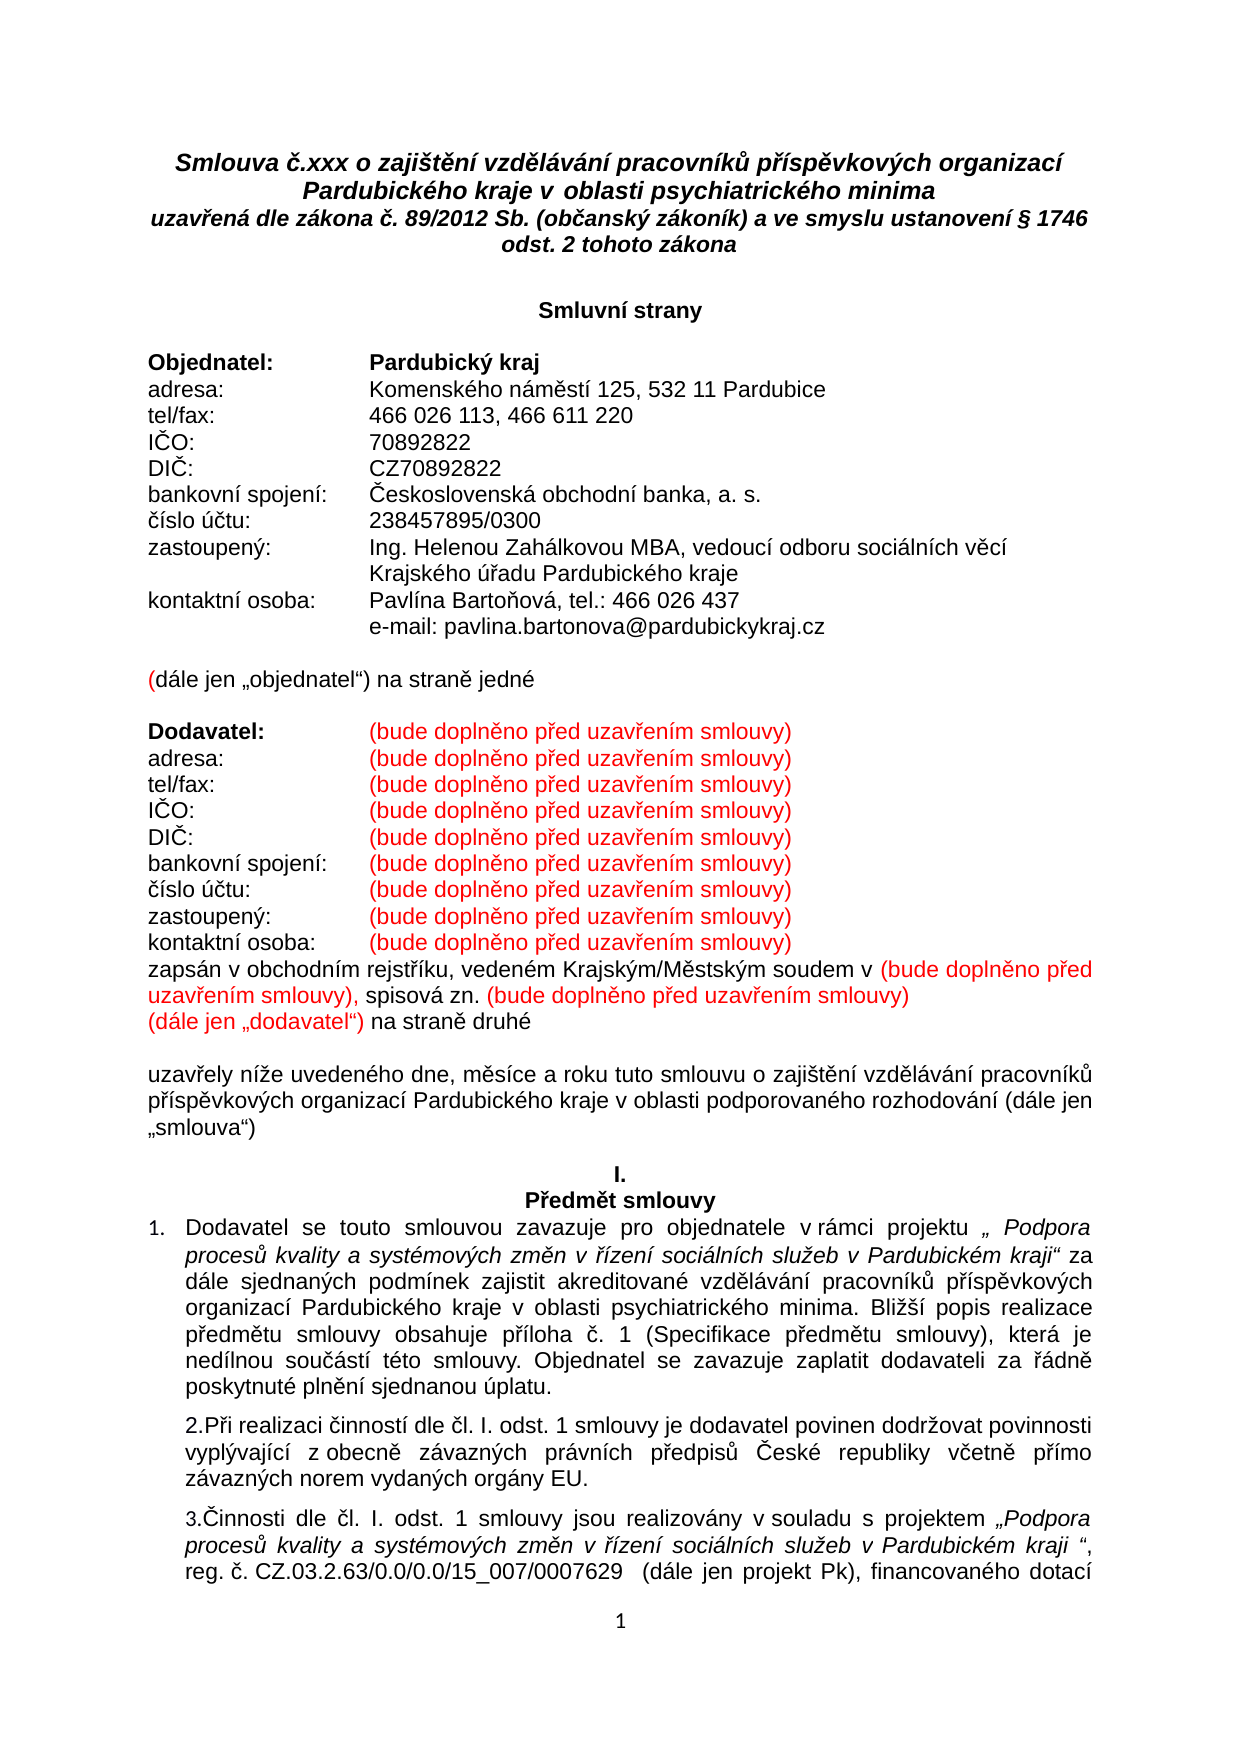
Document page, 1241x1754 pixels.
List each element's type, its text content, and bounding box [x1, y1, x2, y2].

text tel/fax: (bude doplněno před uzavřením smlouvy) [148, 771, 1093, 797]
text Smlouva č.xxx o zajištění vzdělávání pracovníků příspěvkových organizací Pardubického kraje v oblasti psychiatrického minima [148, 148, 1093, 205]
text uzavřená dle zákona č. 89/2012 Sb. (občanský zákoník) a ve smyslu ustanovení § 1746 odst. 2 tohoto zákona [148, 205, 1093, 258]
text číslo účtu: (bude doplněno před uzavřením smlouvy) [148, 876, 1093, 903]
text bankovní spojení: Československá obchodní banka, a. s. [148, 481, 1093, 507]
text zastoupený: (bude doplněno před uzavřením smlouvy) [148, 903, 1093, 929]
text DIČ: CZ70892822 [148, 455, 1093, 481]
text zastoupený: Ing. Helenou Zahálkovou MBA, vedoucí odboru sociálních věcí Krajského úřadu Pardubického kraje [148, 534, 1093, 587]
text uzavřely níže uvedeného dne, měsíce a roku tuto smlouvu o zajištění vzdělávání pracovníků příspěvkových organizací Pardubického kraje v oblasti podporovaného rozhodování (dále jen „smlouva“) [148, 1061, 1093, 1140]
text (dále jen „objednatel“) na straně jedné [148, 666, 1093, 692]
text DIČ: (bude doplněno před uzavřením smlouvy) [148, 824, 1093, 850]
text Předmět smlouvy [148, 1187, 1093, 1213]
text (dále jen „dodavatel“) na straně druhé [148, 1008, 1093, 1034]
text Smluvní strany [148, 297, 1093, 323]
text zapsán v obchodním rejstříku, vedeném Krajským/Městským soudem v (bude doplněno před uzavřením smlouvy), spisová zn. (bude doplněno před uzavřením smlouvy) [148, 956, 1093, 1008]
text adresa: (bude doplněno před uzavřením smlouvy) [148, 745, 1093, 771]
text IČO: 70892822 [148, 428, 1093, 455]
text kontaktní osoba: Pavlína Bartoňová, tel.: 466 026 437 [148, 587, 1093, 613]
list Při realizaci činností dle čl. I. odst. 1 smlouvy je dodavatel povinen dodržovat povinnosti vyplývající z obecně závazných právních předpisů České republiky včetně přímo závazných norem vydaných orgány EU. [185, 1412, 1093, 1491]
text IČO: (bude doplněno před uzavřením smlouvy) [148, 797, 1093, 824]
text tel/fax: 466 026 113, 466 611 220 [148, 402, 1093, 428]
text I. [148, 1161, 1093, 1187]
list Dodavatel se touto smlouvou zavazuje pro objednatele v rámci projektu „ Podpora procesů kvality a systémových změn v řízení sociálních služeb v Pardubickém kraji“ za dále sjednaných podmínek zajistit akreditované vzdělávání pracovníků příspěvkových organizací Pardubického kraje v oblasti psychiatrického minima. Bližší popis realizace předmětu smlouvy obsahuje příloha č. 1 (Specifikace předmětu smlouvy), která je nedílnou součástí této smlouvy. Objednatel se zavazuje zaplatit dodavateli za řádně poskytnuté plnění sjednanou úplatu. [148, 1213, 1093, 1400]
list Činnosti dle čl. I. odst. 1 smlouvy jsou realizovány v souladu s projektem „Podpora procesů kvality a systémových změn v řízení sociálních služeb v Pardubickém kraji “, reg. č. CZ.03.2.63/0.0/0.0/15_007/0007629 (dále jen projekt Pk), financovaného dotací [185, 1504, 1093, 1584]
text bankovní spojení: (bude doplněno před uzavřením smlouvy) [148, 850, 1093, 876]
text Objednatel: Pardubický kraj [148, 349, 1093, 376]
text Dodavatel: (bude doplněno před uzavřením smlouvy) [148, 718, 1093, 745]
text číslo účtu: 238457895/0300 [148, 507, 1093, 534]
text e-mail: pavlina.bartonova@pardubickykraj.cz [148, 613, 1093, 639]
text kontaktní osoba: (bude doplněno před uzavřením smlouvy) [148, 929, 1093, 956]
text adresa: Komenského náměstí 125, 532 11 Pardubice [148, 376, 1093, 402]
